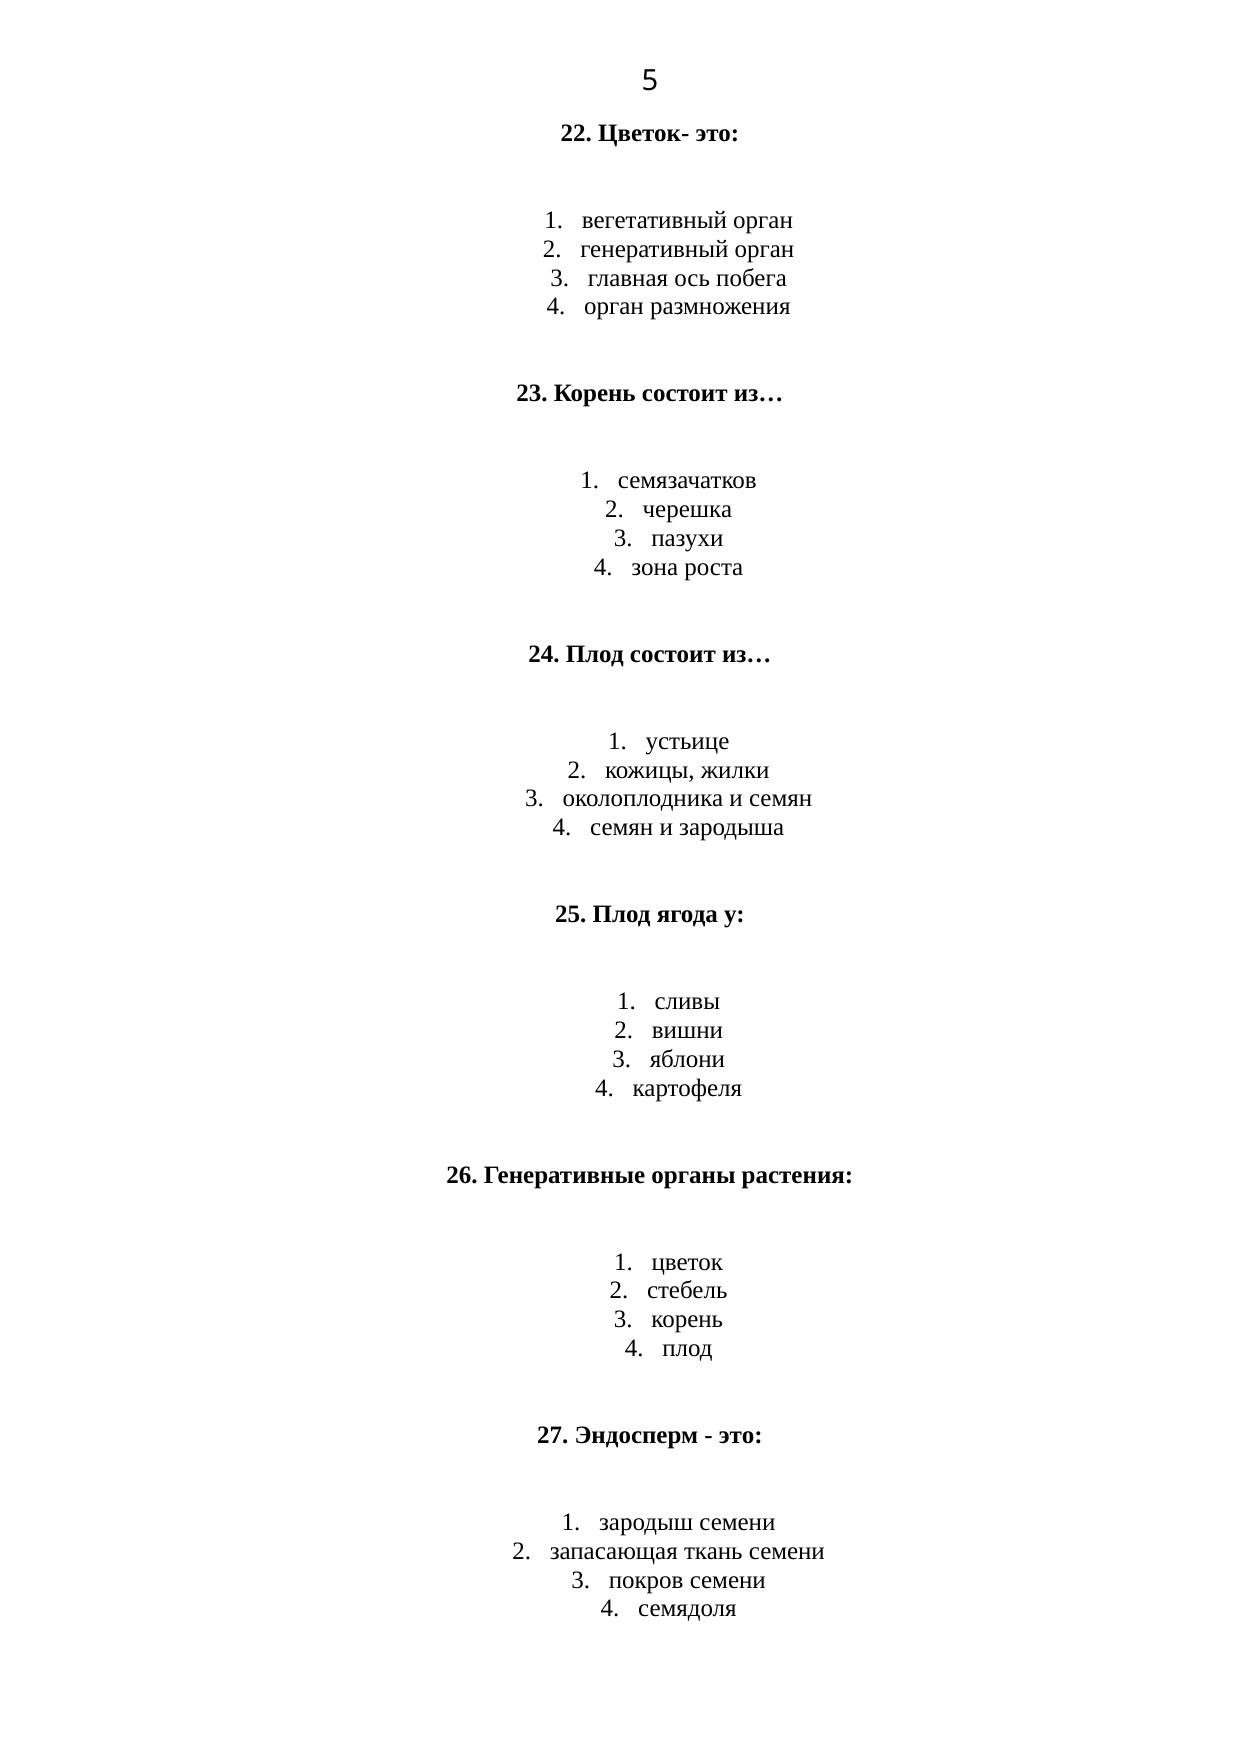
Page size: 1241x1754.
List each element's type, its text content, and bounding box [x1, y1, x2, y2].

list устьице [156, 726, 1181, 755]
list запасающая ткань семени [156, 1536, 1181, 1565]
subtitle 27. Эндосперм - это: [118, 1420, 1181, 1449]
list зона роста [156, 552, 1181, 581]
list вишни [156, 1015, 1181, 1044]
list корень [156, 1304, 1181, 1333]
list плод [156, 1333, 1181, 1362]
list околоплодника и семян [156, 783, 1181, 812]
list стебель [156, 1276, 1181, 1304]
subtitle 23. Корень состоит из… [118, 378, 1181, 407]
list генеративный орган [156, 234, 1181, 263]
list главная ось побега [156, 263, 1181, 291]
list кожицы, жилки [156, 755, 1181, 783]
list семян и зародыша [156, 812, 1181, 841]
list семядоля [156, 1593, 1181, 1622]
subtitle 22. Цветок- это: [118, 118, 1181, 147]
list картофеля [156, 1073, 1181, 1101]
list вегетативный орган [156, 205, 1181, 234]
subtitle 26. Генеративные органы растения: [118, 1160, 1181, 1188]
list зародыш семени [156, 1507, 1181, 1536]
list черешка [156, 494, 1181, 523]
subtitle 25. Плод ягода у: [118, 899, 1181, 928]
list цветок [156, 1247, 1181, 1276]
list покров семени [156, 1565, 1181, 1593]
list пазухи [156, 523, 1181, 552]
list сливы [156, 986, 1181, 1015]
list семязачатков [156, 466, 1181, 494]
subtitle 24. Плод состоит из… [118, 639, 1181, 668]
list яблони [156, 1044, 1181, 1073]
list орган размножения [156, 291, 1181, 320]
